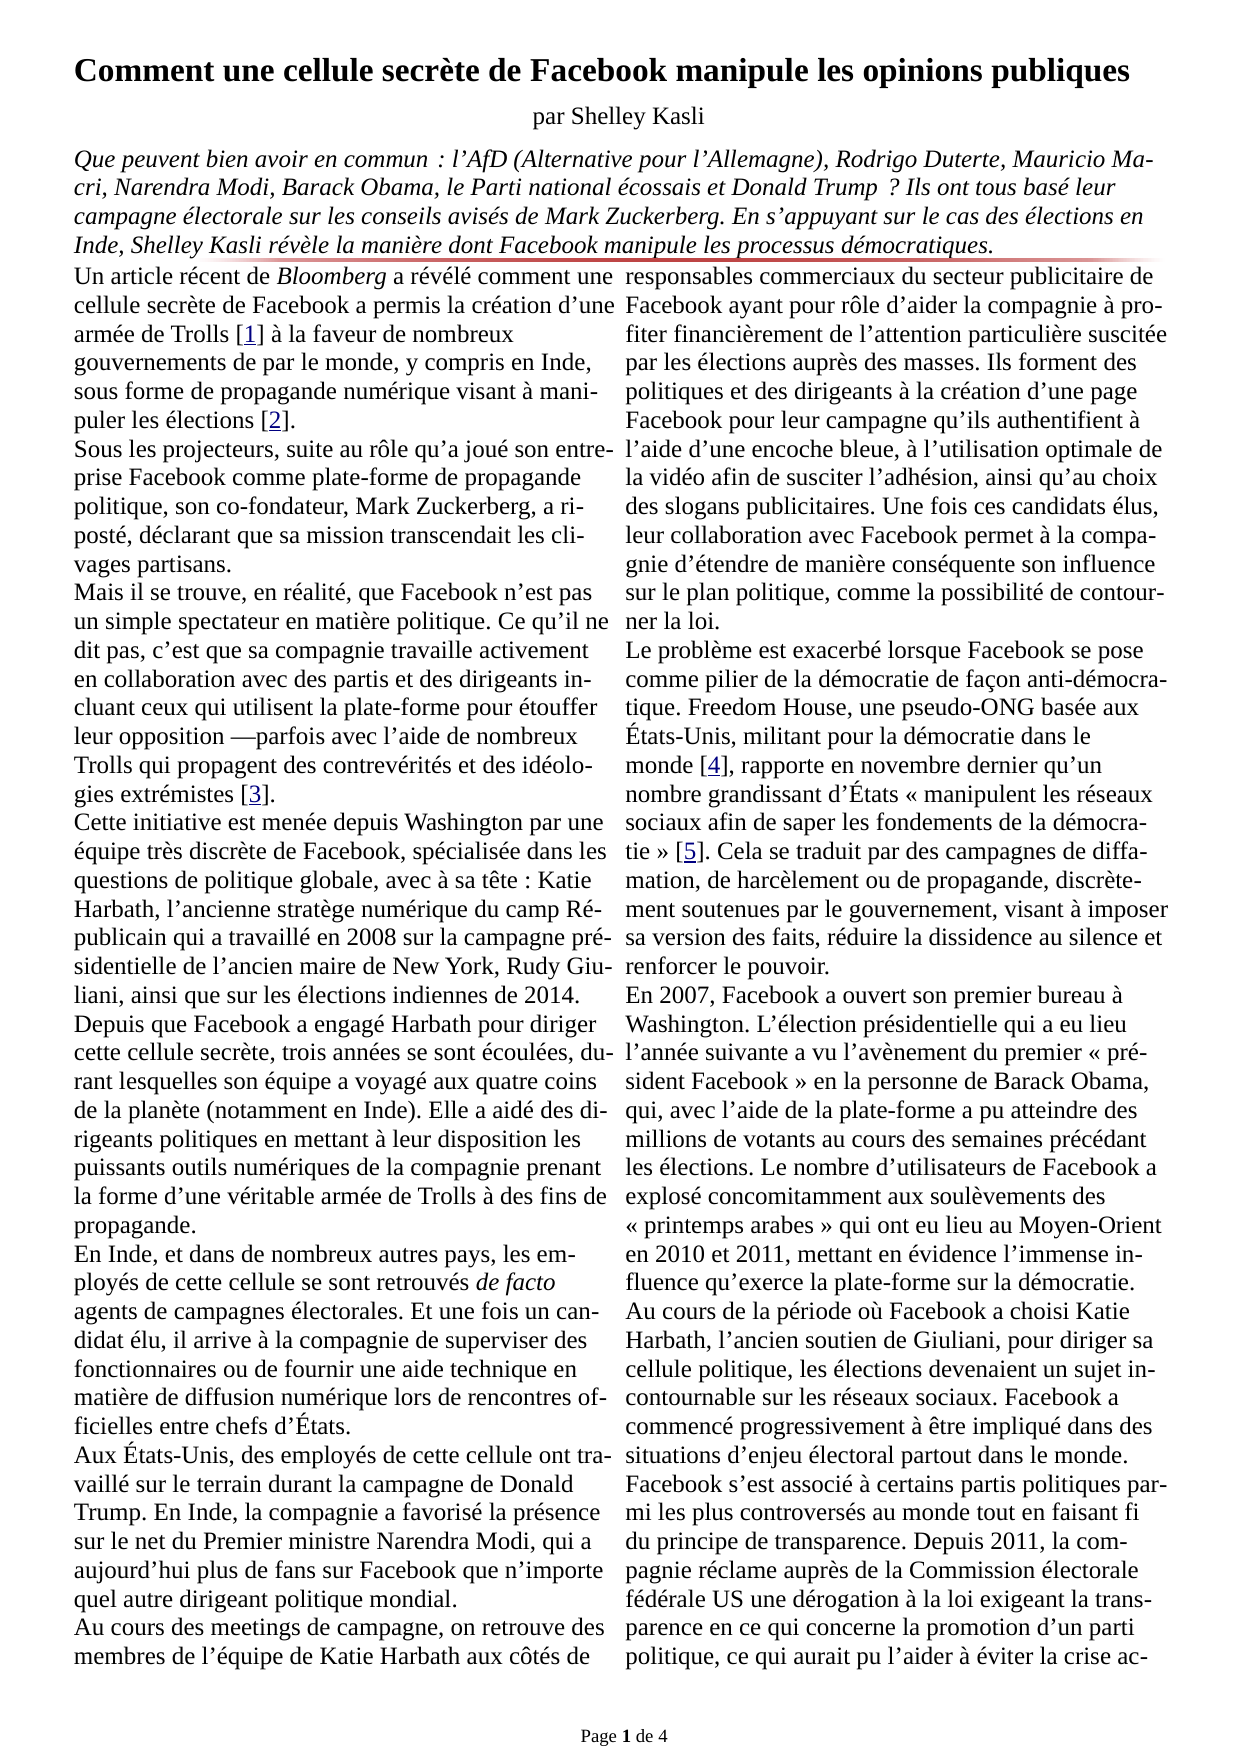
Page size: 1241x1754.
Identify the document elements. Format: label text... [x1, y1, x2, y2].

text Depuis que Facebook a engagé Harbath pour diriger cette cellule secrète, trois années se sont écoulées, du­rant lesquelles son équipe a voyagé aux quatre coins de la planète (notamment en Inde). Elle a aidé des di­rigeants politiques en mettant à leur disposition les puissants outils numériques de la compagnie prenant la forme d’une véritable armée de Trolls à des fins de propagande. [74, 1009, 618, 1239]
text par Shelley Kasli [74, 101, 1169, 130]
text En 2007, Facebook a ouvert son premier bureau à Washington. L’élection présidentielle qui a eu lieu l’année suivante a vu l’avènement du premier « pré­sident Facebook » en la personne de Barack Obama, qui, avec l’aide de la plate-forme a pu atteindre des millions de votants au cours des semaines précédant les élections. Le nombre d’utilisateurs de Facebook a explosé concomitamment aux soulèvements des « printemps arabes » qui ont eu lieu au Moyen-Orient en 2010 et 2011, mettant en évidence l’immense in­fluence qu’exerce la plate-forme sur la démocratie. [625, 980, 1169, 1296]
text Un article récent de Bloomberg a révélé comment une cellule secrète de Facebook a permis la création d’une armée de Trolls [1] à la faveur de nombreux gouvernements de par le monde, y compris en Inde, sous forme de propagande numérique visant à mani­puler les élections [2]. [74, 261, 618, 434]
text Cette initiative est menée depuis Washington par une équipe très discrète de Facebook, spécialisée dans les questions de politique globale, avec à sa tête : Katie Harbath, l’ancienne stratège numérique du camp Ré­publicain qui a travaillé en 2008 sur la campagne pré­sidentielle de l’ancien maire de New York, Rudy Giu­liani, ainsi que sur les élections indiennes de 2014. [74, 807, 618, 1009]
text Au cours des meetings de campagne, on retrouve des membres de l’équipe de Katie Harbath aux côtés de [74, 1612, 618, 1670]
subtitle Comment une cellule secrète de Facebook manipule les opinions publiques [74, 51, 1169, 89]
text Que peuvent bien avoir en commun : l’AfD (Alternative pour l’Allemagne), Rodrigo Duterte, Mauricio Ma­cri, Narendra Modi, Barack Obama, le Parti national écossais et Donald Trump ? Ils ont tous basé leur cam­pagne électorale sur les conseils avisés de Mark Zuckerberg. En s’appuyant sur le cas des élections en Inde, Shelley Kasli révèle la manière dont Facebook manipule les processus démocratiques. [74, 144, 1169, 259]
text Le problème est exacerbé lorsque Facebook se pose comme pilier de la démocratie de façon anti-démocra­tique. Freedom House, une pseudo-ONG basée aux États-Unis, militant pour la démocratie dans le monde [4], rapporte en novembre dernier qu’un nombre grandissant d’États « manipulent les réseaux sociaux afin de saper les fondements de la démocra­tie » [5]. Cela se traduit par des campagnes de diffa­mation, de harcèlement ou de propagande, discrète­ment soutenues par le gouvernement, visant à imposer sa version des faits, réduire la dissidence au silence et renforcer le pouvoir. [625, 635, 1169, 980]
text En Inde, et dans de nombreux autres pays, les em­ployés de cette cellule se sont retrouvés de facto agents de campagnes électorales. Et une fois un can­didat élu, il arrive à la compagnie de superviser des fonctionnaires ou de fournir une aide technique en matière de diffusion numérique lors de rencontres of­ficielles entre chefs d’États. [74, 1239, 618, 1440]
text Sous les projecteurs, suite au rôle qu’a joué son entre­prise Facebook comme plate-forme de propagande politique, son co-fondateur, Mark Zuckerberg, a ri­posté, déclarant que sa mission transcendait les cli­vages partisans. [74, 434, 618, 577]
text responsables commerciaux du secteur publicitaire de Facebook ayant pour rôle d’aider la compagnie à pro­fiter financièrement de l’attention particulière suscitée par les élections auprès des masses. Ils forment des politiques et des dirigeants à la création d’une page Facebook pour leur campagne qu’ils authentifient à l’aide d’une encoche bleue, à l’utilisation optimale de la vidéo afin de susciter l’adhésion, ainsi qu’au choix des slogans publicitaires. Une fois ces candidats élus, leur collaboration avec Facebook permet à la compa­gnie d’étendre de manière conséquente son influence sur le plan politique, comme la possibilité de contour­ner la loi. [625, 262, 1169, 635]
picture [193, 258, 1170, 262]
text Au cours de la période où Facebook a choisi Katie Harbath, l’ancien soutien de Giuliani, pour diriger sa cellule politique, les élections devenaient un sujet in­contournable sur les réseaux sociaux. Facebook a commencé progressivement à être impliqué dans des situations d’enjeu électoral partout dans le monde. [625, 1296, 1169, 1469]
text Facebook s’est associé à certains partis politiques par­mi les plus controversés au monde tout en faisant fi du principe de transparence. Depuis 2011, la com­pagnie réclame auprès de la Commission électorale fédérale US une dérogation à la loi exigeant la trans­parence en ce qui concerne la promotion d’un parti politique, ce qui aurait pu l’aider à éviter la crise ac­ [625, 1469, 1169, 1670]
text Mais il se trouve, en réalité, que Facebook n’est pas un simple spectateur en matière politique. Ce qu’il ne dit pas, c’est que sa compagnie travaille activement en collaboration avec des partis et des dirigeants in­cluant ceux qui utilisent la plate-forme pour étouffer leur opposition —parfois avec l’aide de nombreux Trolls qui propagent des contrevérités et des idéolo­gies extrémistes [3]. [74, 577, 618, 807]
text Aux États-Unis, des employés de cette cellule ont tra­vaillé sur le terrain durant la campagne de Donald Trump. En Inde, la compagnie a favorisé la présence sur le net du Premier ministre Narendra Modi, qui a aujourd’hui plus de fans sur Facebook que n’importe quel autre dirigeant politique mondial. [74, 1440, 618, 1612]
